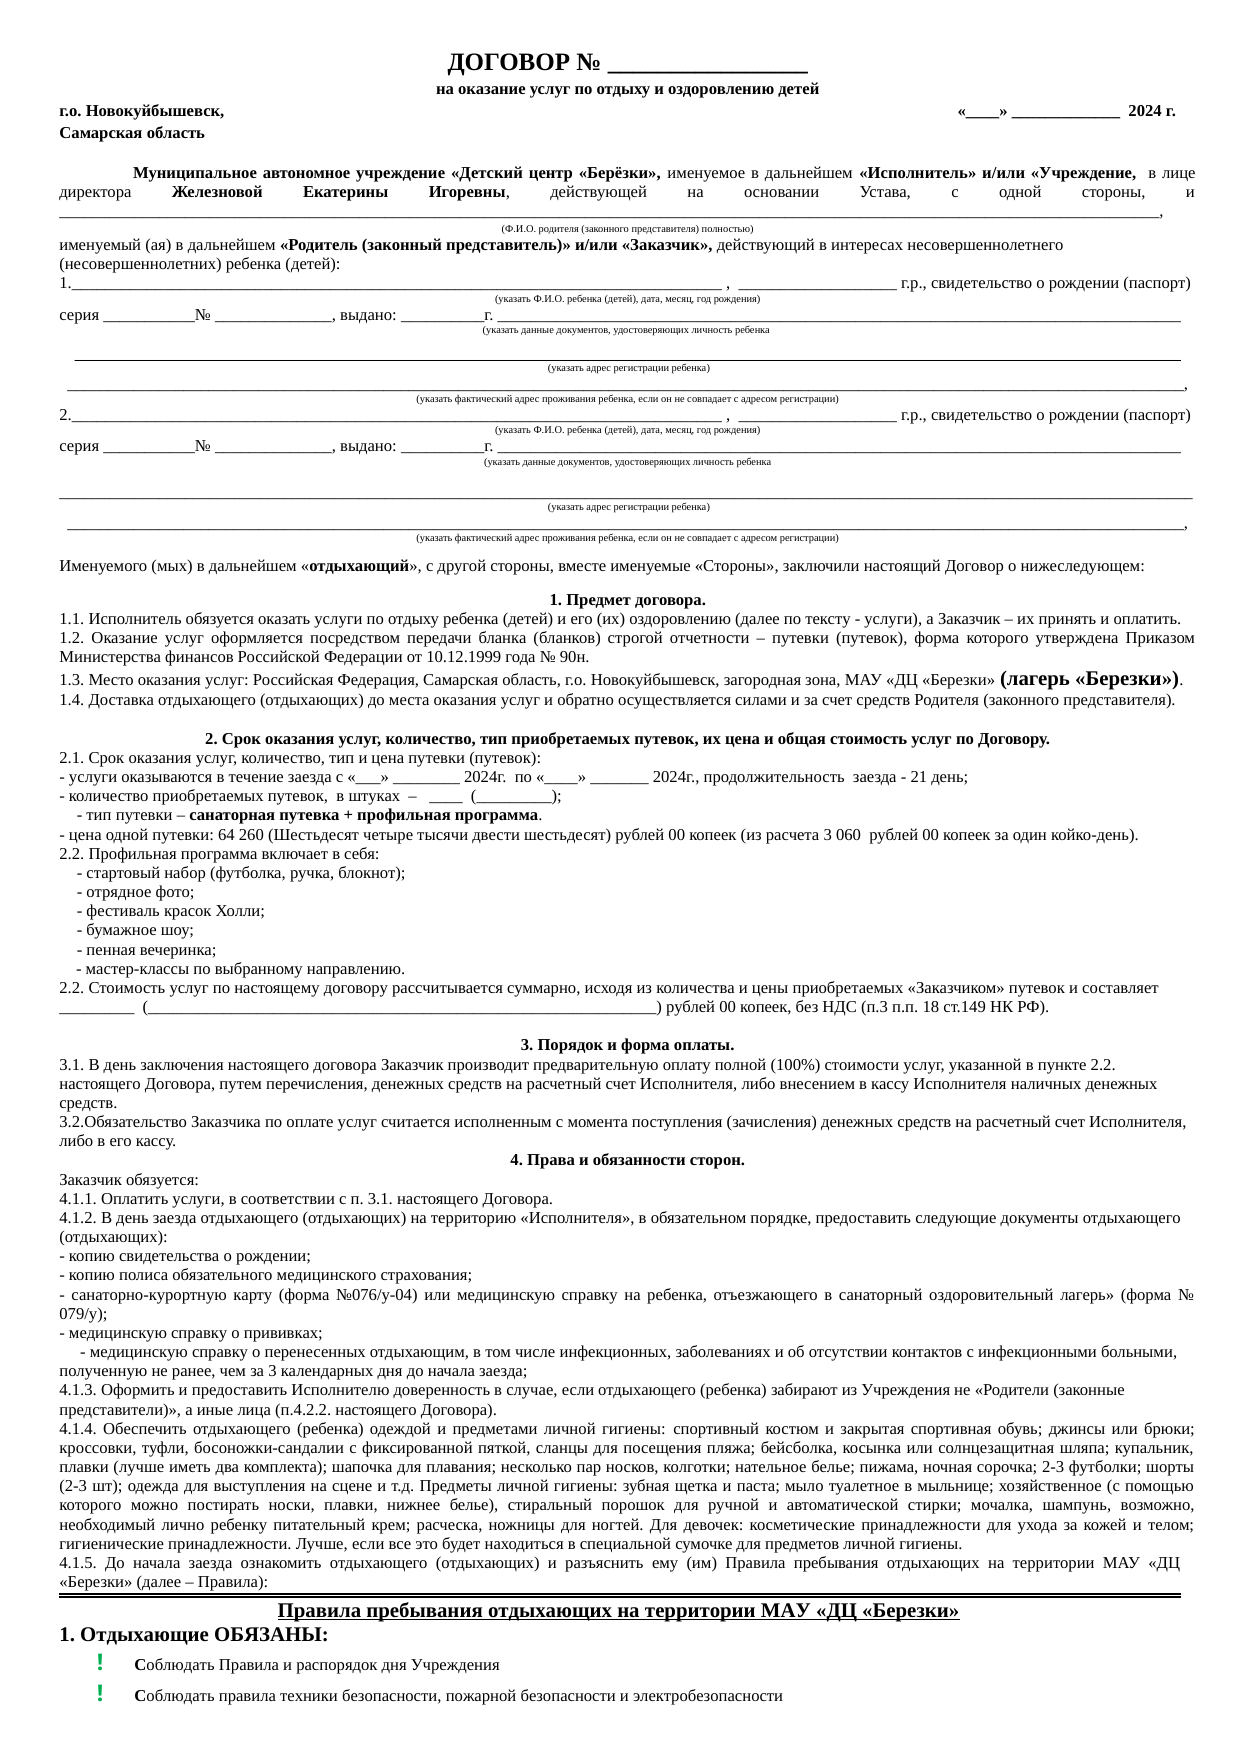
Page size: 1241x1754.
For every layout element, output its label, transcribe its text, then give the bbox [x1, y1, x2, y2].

text (указать Ф.И.О. ребенка (детей), дата, месяц, год рождения) [59, 292, 1196, 304]
text - количество приобретаемых путевок, в штуках – ____ (_________); [59, 786, 1196, 805]
text 1.4. Доставка отдыхающего (отдыхающих) до места оказания услуг и обратно осуществляется силами и за счет средств Родителя (законного представителя). [59, 690, 1196, 709]
text Самарская область [59, 123, 1196, 142]
text именуемый (ая) в дальнейшем «Родитель (законный представитель)» и/или «Заказчик», действующий в интересах несовершеннолетнего (несовершеннолетних) ребенка (детей): [59, 235, 1196, 273]
text серия ___________№ ______________, выдано: __________г. __________________________________________________________________________________ [59, 436, 1196, 455]
text _________________________________________________________________________________________________________________________________________________________________________________ [59, 347, 1196, 362]
text серия ___________№ ______________, выдано: __________г. __________________________________________________________________________________ [59, 304, 1196, 323]
text 4.1.4. Обеспечить отдыхающего (ребенка) одеждой и предметами личной гигиены: спортивный костюм и закрытая спортивная обувь; джинсы или брюки; кроссовки, туфли, босоножки-сандалии с фиксированной пяткой, сланцы для посещения пляжа; бейсболка, косынка или солнцезащитная шляпа; купальник, плавки (лучше иметь два комплекта); шапочка для плавания; несколько пар носков, колготки; нательное белье; пижама, ночная сорочка; 2-3 футболки; шорты (2-3 шт); одежда для выступления на сцене и т.д. Предметы личной гигиены: зубная щетка и паста; мыло туалетное в мыльнице; хозяйственное (с помощью которого можно постирать носки, плавки, нижнее белье), стиральный порошок для ручной и автоматической стирки; мочалка, шампунь, возможно, необходимый лично ребенку питательный крем; расческа, ножницы для ногтей. Для девочек: косметические принадлежности для ухода за кожей и телом; гигиенические принадлежности. Лучше, если все это будет находиться в специальной сумочке для предметов личной гигиены. [59, 1418, 1196, 1553]
text (указать адрес регистрации ребенка) [59, 501, 1196, 513]
text 1. Отдыхающие ОБЯЗАНЫ: [59, 1622, 1178, 1646]
text 4.1.5. До начала заезда ознакомить отдыхающего (отдыхающих) и разъяснить ему (им) Правила пребывания отдыхающих на территории МАУ «ДЦ «Березки» (далее – Правила): [59, 1553, 1181, 1593]
text 1.______________________________________________________________________________ , ___________________ г.р., свидетельство о рождении (паспорт) [59, 273, 1196, 292]
text 2.______________________________________________________________________________ , ___________________ г.р., свидетельство о рождении (паспорт) [59, 405, 1196, 424]
text 2. Срок оказания услуг, количество, тип приобретаемых путевок, их цена и общая стоимость услуг по Договору. [59, 728, 1196, 748]
text 1.1. Исполнитель обязуется оказать услуги по отдыху ребенка (детей) и его (их) оздоровлению (далее по тексту - услуги), а Заказчик – их принять и оплатить. [59, 609, 1196, 628]
text (указать Ф.И.О. ребенка (детей), дата, месяц, год рождения) [59, 424, 1196, 436]
text - пенная вечеринка; [59, 939, 1196, 958]
list Соблюдать Правила и распорядок дня Учреждения [97, 1646, 1196, 1677]
list Соблюдать правила техники безопасности, пожарной безопасности и электробезопасности [97, 1677, 1196, 1708]
text на оказание услуг по отдыху и оздоровлению детей [59, 79, 1196, 98]
text 1. Предмет договора. [59, 589, 1196, 609]
text 4.1.2. В день заезда отдыхающего (отдыхающих) на территорию «Исполнителя», в обязательном порядке, предоставить следующие документы отдыхающего (отдыхающих): [59, 1208, 1196, 1246]
text 3. Порядок и форма оплаты. [59, 1035, 1196, 1054]
text - тип путевки – санаторная путевка + профильная программа. [59, 805, 1196, 824]
text - копию свидетельства о рождении; [59, 1246, 1196, 1265]
text (Ф.И.О. родителя (законного представителя) полностью) [59, 223, 1196, 235]
text ______________________________________________________________________________________________________________________________________, [59, 513, 1196, 532]
text (указать адрес регистрации ребенка) [59, 362, 1196, 374]
text 1.2. Оказание услуг оформляется посредством передачи бланка (бланков) строгой отчетности – путевки (путевок), форма которого утверждена Приказом Министерства финансов Российской Федерации от 10.12.1999 года № 90н. [59, 628, 1196, 666]
text Заказчик обязуется: [59, 1169, 1196, 1188]
text - мастер-классы по выбранному направлению. [59, 958, 1196, 978]
text 4.1.3. Оформить и предоставить Исполнителю доверенность в случае, если отдыхающего (ребенка) забирают из Учреждения не «Родители (законные представители)», а иные лица (п.4.2.2. настоящего Договора). [59, 1380, 1196, 1418]
text (указать данные документов, удостоверяющих личность ребенка [59, 455, 1196, 467]
text Правила пребывания отдыхающих на территории МАУ «ДЦ «Березки» [59, 1598, 1178, 1622]
text ________________________________________________________________________________________________________________________________________ [59, 482, 1196, 501]
text ______________________________________________________________________________________________________________________________________, [59, 374, 1196, 393]
text - цена одной путевки: 64 260 (Шестьдесят четыре тысячи двести шестьдесят) рублей 00 копеек (из расчета 3 060 рублей 00 копеек за один койко-день). [59, 824, 1196, 843]
text (указать фактический адрес проживания ребенка, если он не совпадает с адресом регистрации) [59, 532, 1196, 544]
text 4.1.1. Оплатить услуги, в соответствии с п. 3.1. настоящего Договора. [59, 1188, 1196, 1208]
text - стартовый набор (футболка, ручка, блокнот); [59, 863, 1196, 882]
text Именуемого (мых) в дальнейшем «отдыхающий», с другой стороны, вместе именуемые «Стороны», заключили настоящий Договор о нижеследующем: [59, 556, 1196, 575]
text 3.1. В день заключения настоящего договора Заказчик производит предварительную оплату полной (100%) стоимости услуг, указанной в пункте 2.2. настоящего Договора, путем перечисления, денежных средств на расчетный счет Исполнителя, либо внесением в кассу Исполнителя наличных денежных средств. [59, 1054, 1196, 1112]
text (указать данные документов, удостоверяющих личность ребенка [59, 323, 1196, 336]
text - санаторно-курортную карту (форма №076/у-04) или медицинскую справку на ребенка, отъезжающего в санаторный оздоровительный лагерь» (форма № 079/у); [59, 1284, 1196, 1323]
text 3.2.Обязательство Заказчика по оплате услуг считается исполненным с момента поступления (зачисления) денежных средств на расчетный счет Исполнителя, либо в его кассу. [59, 1112, 1196, 1150]
text 2.2. Профильная программа включает в себя: [59, 843, 1196, 863]
text (указать фактический адрес проживания ребенка, если он не совпадает с адресом регистрации) [59, 393, 1196, 405]
text - услуги оказываются в течение заезда с «___» ________ 2024г. по «____» _______ 2024г., продолжительность заезда - 21 день; [59, 767, 1196, 786]
text - отрядное фото; [59, 882, 1196, 901]
text - медицинскую справку о прививках; [59, 1323, 1196, 1342]
text ДОГОВОР № ________________ [59, 47, 1196, 76]
text 4. Права и обязанности сторон. [59, 1150, 1196, 1169]
text - медицинскую справку о перенесенных отдыхающим, в том числе инфекционных, заболеваниях и об отсутствии контактов с инфекционными больными, полученную не ранее, чем за 3 календарных дня до начала заезда; [59, 1342, 1196, 1380]
text - бумажное шоу; [59, 920, 1196, 939]
text 2.1. Срок оказания услуг, количество, тип и цена путевки (путевок): [59, 748, 1196, 767]
text 1.3. Место оказания услуг: Российская Федерация, Самарская область, г.о. Новокуйбышевск, загородная зона, МАУ «ДЦ «Березки» (лагерь «Березки»). [59, 666, 1196, 690]
text г.о. Новокуйбышевск, «____» _____________ 2024 г. [59, 101, 1196, 120]
text Муниципальное автономное учреждение «Детский центр «Берёзки», именуемое в дальнейшем «Исполнитель» и/или «Учреждение, в лице директора Железновой Екатерины Игоревны, действующей на основании Устава, с одной стороны, и ____________________________________________________________________________________________________________________________________, [59, 162, 1196, 220]
text - копию полиса обязательного медицинского страхования; [59, 1265, 1196, 1284]
text 2.2. Стоимость услуг по настоящему договору рассчитывается суммарно, исходя из количества и цены приобретаемых «Заказчиком» путевок и составляет _________ (_____________________________________________________________) рублей 00 копеек, без НДС (п.3 п.п. 18 ст.149 НК РФ). [59, 978, 1196, 1016]
text - фестиваль красок Холли; [59, 901, 1196, 920]
